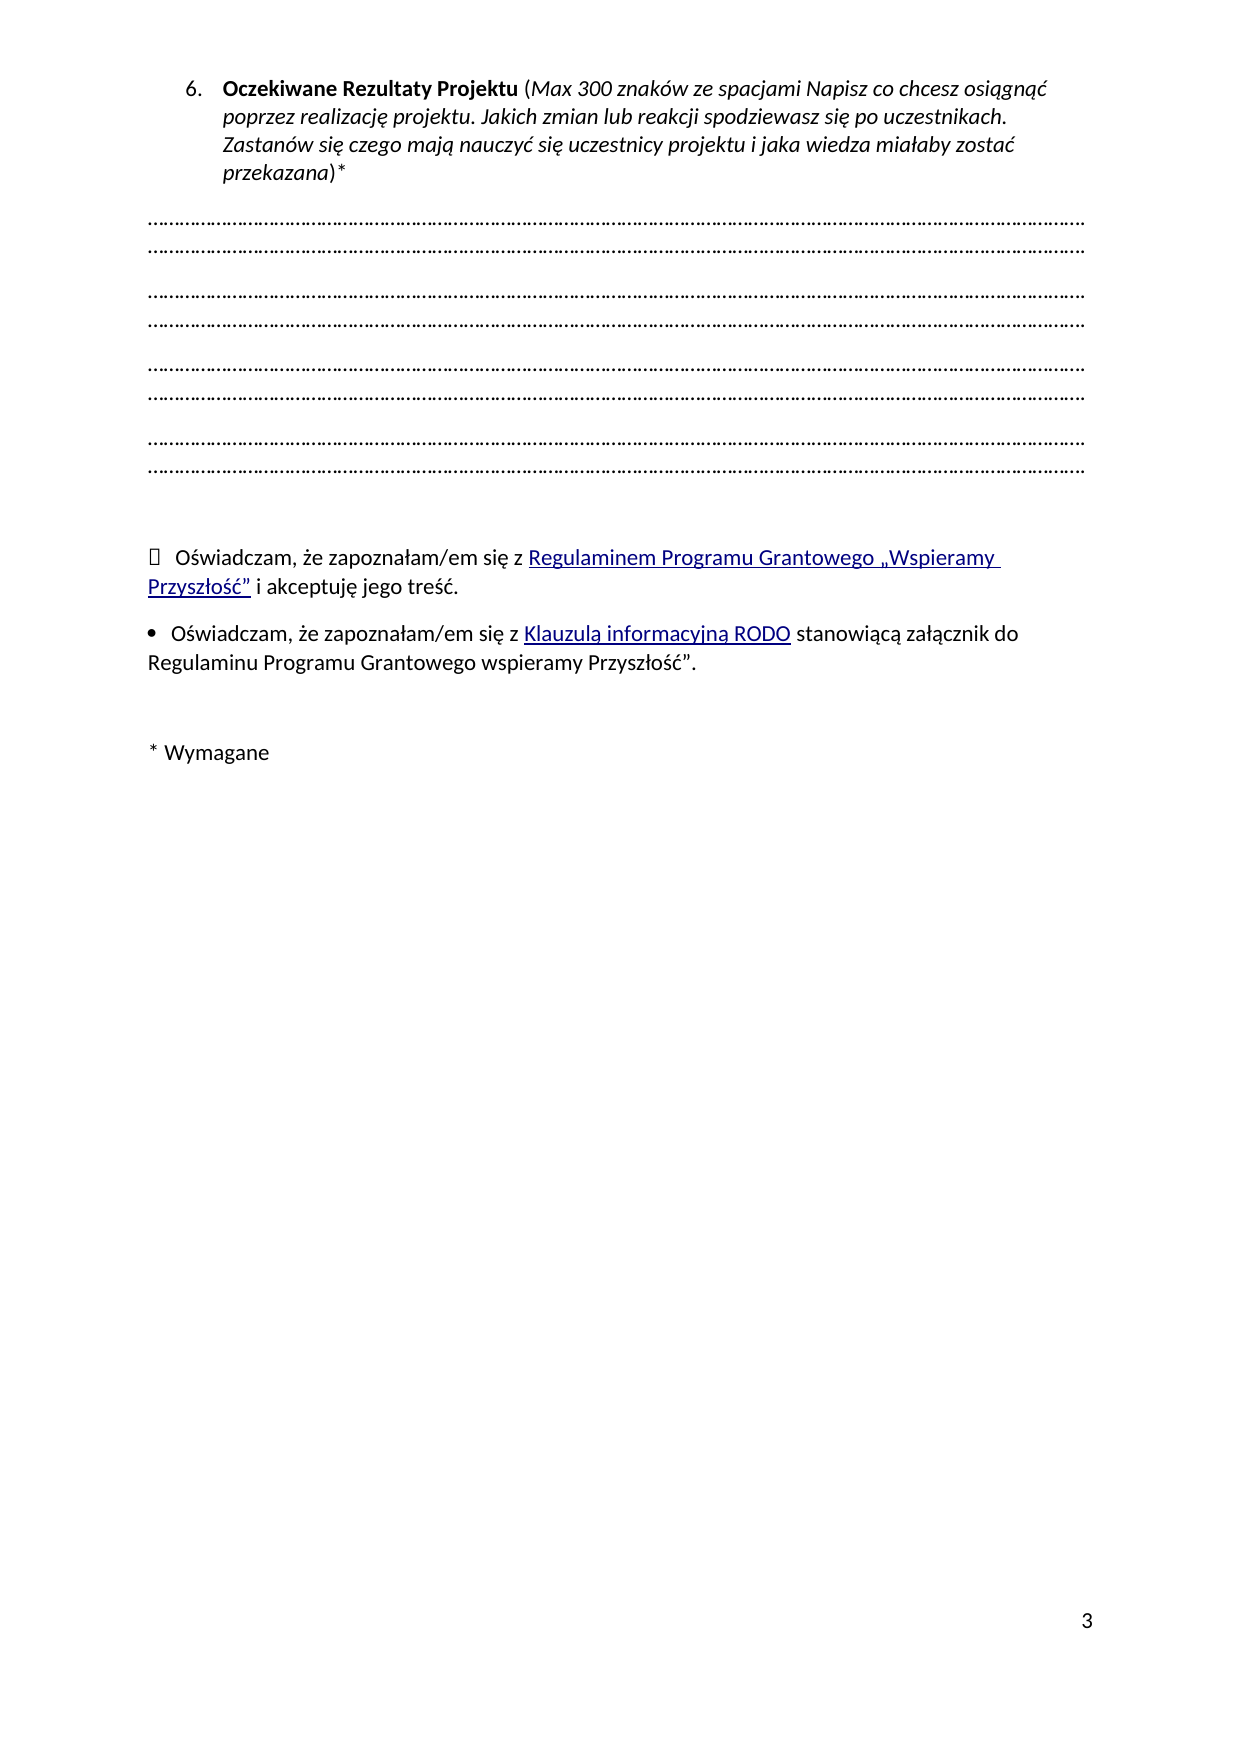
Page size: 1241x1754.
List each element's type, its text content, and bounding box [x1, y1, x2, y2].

list Oczekiwane Rezultaty Projektu (Max 300 znaków ze spacjami Napisz co chcesz osiągnąć poprzez realizację projektu. Jakich zmian lub reakcji spodziewasz się po uczestnikach. Zastanów się czego mają nauczyć się uczestnicy projektu i jaka wiedza miałaby zostać przekazana)* [185, 74, 1093, 186]
text …………………………………………………………………………………………………………………………………………………………….……………………………………………………………………………………………………………………………………………………………. [148, 276, 1093, 333]
text …………………………………………………………………………………………………………………………………………………………….……………………………………………………………………………………………………………………………………………………………. [148, 203, 1093, 259]
text * Wymagane [148, 738, 1093, 766]
text …………………………………………………………………………………………………………………………………………………………….……………………………………………………………………………………………………………………………………………………………. [148, 423, 1093, 479]
text  Oświadczam, że zapoznałam/em się z Klauzulą informacyjną RODO stanowiącą załącznik do Regulaminu Programu Grantowego wspieramy Przyszłość”. [148, 617, 1093, 677]
text …………………………………………………………………………………………………………………………………………………………….……………………………………………………………………………………………………………………………………………………………. [148, 349, 1093, 406]
text  Oświadczam, że zapoznałam/em się z Regulaminem Programu Grantowego „Wspieramy Przyszłość” i akceptuję jego treść. [148, 541, 1093, 600]
